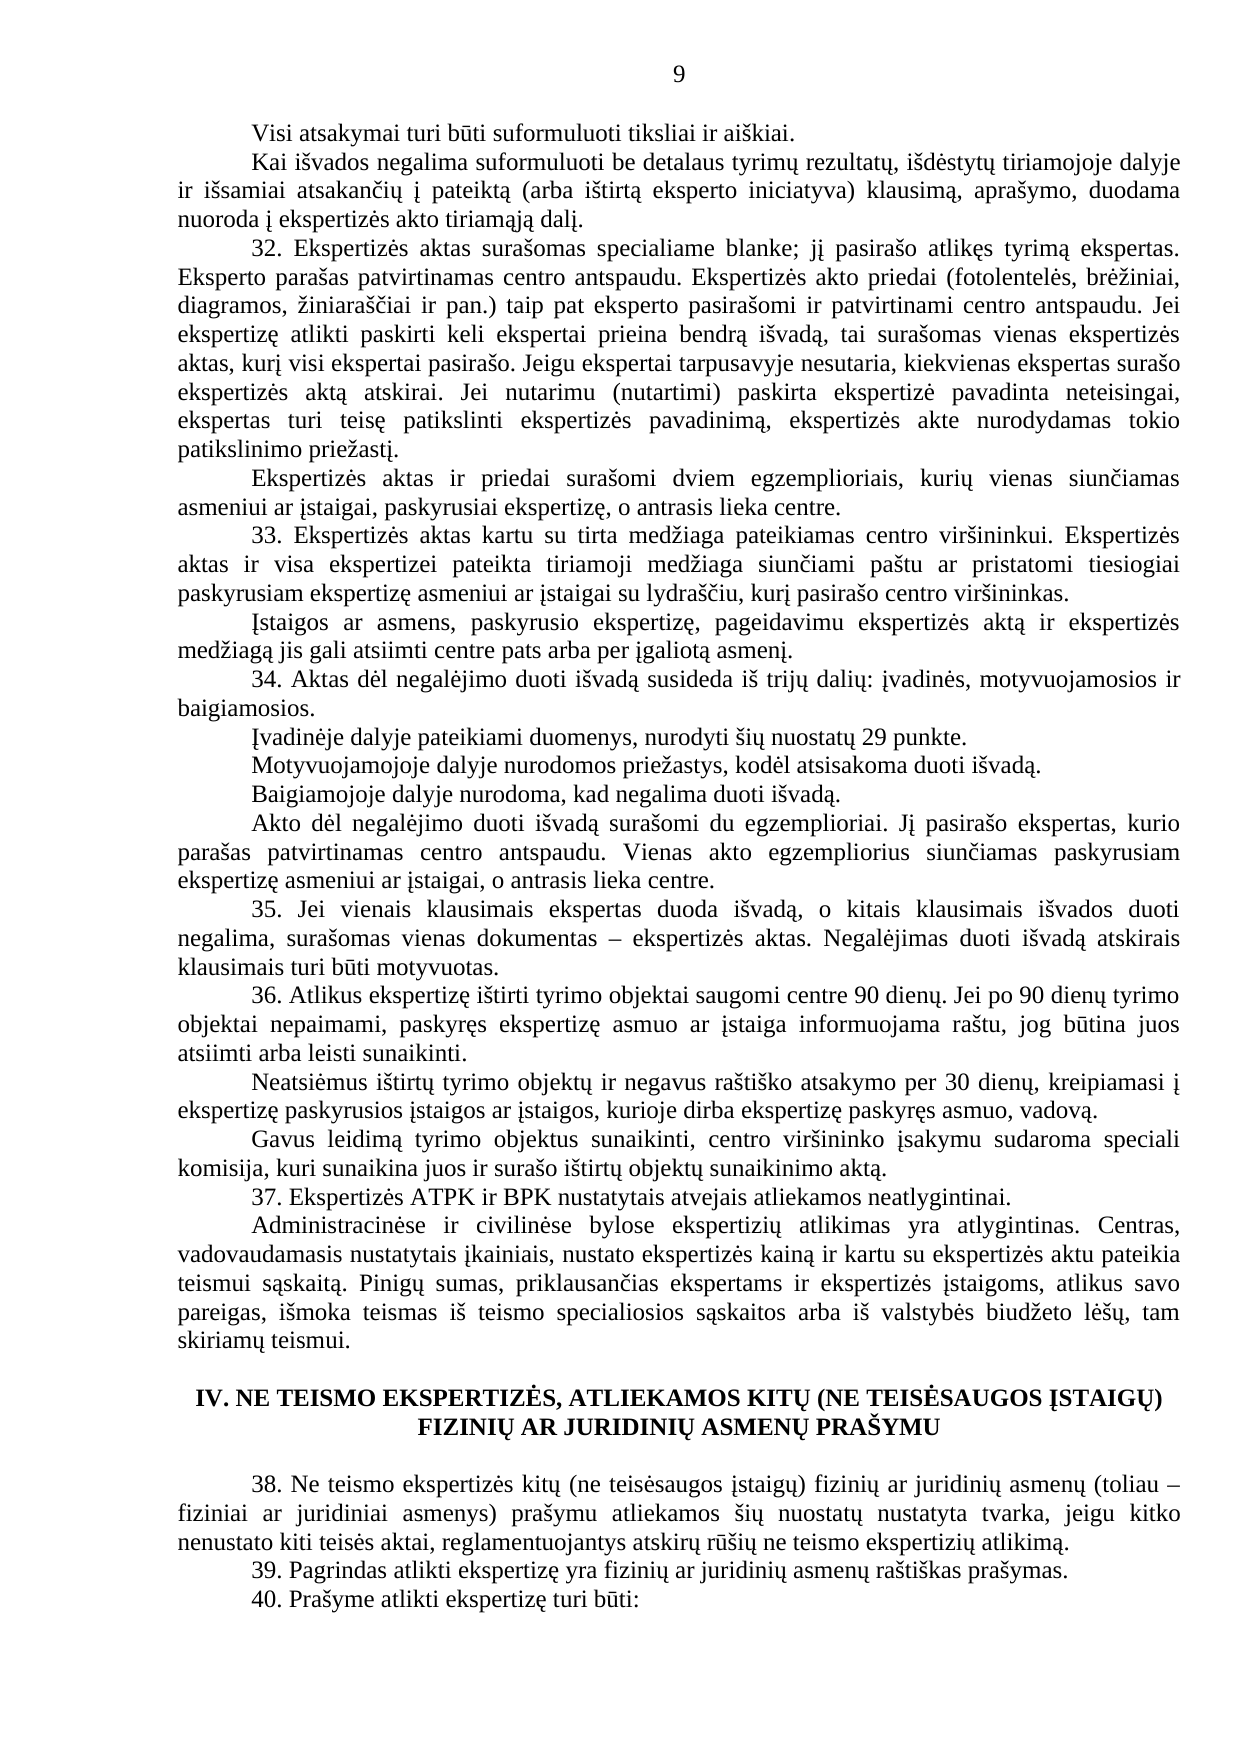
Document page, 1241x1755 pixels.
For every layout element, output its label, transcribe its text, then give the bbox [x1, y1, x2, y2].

text 37. Ekspertizės ATPK ir BPK nustatytais atvejais atliekamos neatlygintinai. [177, 1182, 1181, 1211]
text Ekspertizės aktas ir priedai surašomi dviem egzemplioriais, kurių vienas siunčiamas asmeniui ar įstaigai, paskyrusiai ekspertizę, o antrasis lieka centre. [177, 463, 1181, 521]
text Visi atsakymai turi būti suformuluoti tiksliai ir aiškiai. [177, 118, 1181, 147]
text Akto dėl negalėjimo duoti išvadą surašomi du egzemplioriai. Jį pasirašo ekspertas, kurio parašas patvirtinamas centro antspaudu. Vienas akto egzempliorius siunčiamas paskyrusiam ekspertizę asmeniui ar įstaigai, o antrasis lieka centre. [177, 808, 1181, 894]
text 32. Ekspertizės aktas surašomas specialiame blanke; jį pasirašo atlikęs tyrimą ekspertas. Eksperto parašas patvirtinamas centro antspaudu. Ekspertizės akto priedai (fotolentelės, brėžiniai, diagramos, žiniaraščiai ir pan.) taip pat eksperto pasirašomi ir patvirtinami centro antspaudu. Jei ekspertizę atlikti paskirti keli ekspertai prieina bendrą išvadą, tai surašomas vienas ekspertizės aktas, kurį visi ekspertai pasirašo. Jeigu ekspertai tarpusavyje nesutaria, kiekvienas ekspertas surašo ekspertizės aktą atskirai. Jei nutarimu (nutartimi) paskirta ekspertizė pavadinta neteisingai, ekspertas turi teisę patikslinti ekspertizės pavadinimą, ekspertizės akte nurodydamas tokio patikslinimo priežastį. [177, 233, 1181, 463]
text 38. Ne teismo ekspertizės kitų (ne teisėsaugos įstaigų) fizinių ar juridinių asmenų (toliau – fiziniai ar juridiniai asmenys) prašymu atliekamos šių nuostatų nustatyta tvarka, jeigu kitko nenustato kiti teisės aktai, reglamentuojantys atskirų rūšių ne teismo ekspertizių atlikimą. [177, 1469, 1181, 1556]
text Kai išvados negalima suformuluoti be detalaus tyrimų rezultatų, išdėstytų tiriamojoje dalyje ir išsamiai atsakančių į pateiktą (arba ištirtą eksperto iniciatyva) klausimą, aprašymo, duodama nuoroda į ekspertizės akto tiriamąją dalį. [177, 147, 1181, 233]
text Baigiamojoje dalyje nurodoma, kad negalima duoti išvadą. [177, 779, 1181, 808]
text Motyvuojamojoje dalyje nurodomos priežastys, kodėl atsisakoma duoti išvadą. [177, 751, 1181, 779]
text Įstaigos ar asmens, paskyrusio ekspertizę, pageidavimu ekspertizės aktą ir ekspertizės medžiagą jis gali atsiimti centre pats arba per įgaliotą asmenį. [177, 607, 1181, 664]
text Neatsiėmus ištirtų tyrimo objektų ir negavus raštiško atsakymo per 30 dienų, kreipiamasi į ekspertizę paskyrusios įstaigos ar įstaigos, kurioje dirba ekspertizę paskyręs asmuo, vadovą. [177, 1067, 1181, 1124]
text Įvadinėje dalyje pateikiami duomenys, nurodyti šių nuostatų 29 punkte. [177, 722, 1181, 751]
text 33. Ekspertizės aktas kartu su tirta medžiaga pateikiamas centro viršininkui. Ekspertizės aktas ir visa ekspertizei pateikta tiriamoji medžiaga siunčiami paštu ar pristatomi tiesiogiai paskyrusiam ekspertizę asmeniui ar įstaigai su lydraščiu, kurį pasirašo centro viršininkas. [177, 521, 1181, 607]
text 39. Pagrindas atlikti ekspertizę yra fizinių ar juridinių asmenų raštiškas prašymas. [177, 1556, 1181, 1584]
text Gavus leidimą tyrimo objektus sunaikinti, centro viršininko įsakymu sudaroma speciali komisija, kuri sunaikina juos ir surašo ištirtų objektų sunaikinimo aktą. [177, 1124, 1181, 1182]
text 34. Aktas dėl negalėjimo duoti išvadą susideda iš trijų dalių: įvadinės, motyvuojamosios ir baigiamosios. [177, 664, 1181, 722]
text 35. Jei vienais klausimais ekspertas duoda išvadą, o kitais klausimais išvados duoti negalima, surašomas vienas dokumentas – ekspertizės aktas. Negalėjimas duoti išvadą atskirais klausimais turi būti motyvuotas. [177, 894, 1181, 981]
text IV. NE TEISMO EKSPERTIZĖS, ATLIEKAMOS KITŲ (NE TEISĖSAUGOS ĮSTAIGŲ) FIZINIŲ AR JURIDINIŲ ASMENŲ PRAŠYMU [177, 1383, 1181, 1441]
text 40. Prašyme atlikti ekspertizę turi būti: [177, 1584, 1181, 1613]
text Administracinėse ir civilinėse bylose ekspertizių atlikimas yra atlygintinas. Centras, vadovaudamasis nustatytais įkainiais, nustato ekspertizės kainą ir kartu su ekspertizės aktu pateikia teismui sąskaitą. Pinigų sumas, priklausančias ekspertams ir ekspertizės įstaigoms, atlikus savo pareigas, išmoka teismas iš teismo specialiosios sąskaitos arba iš valstybės biudžeto lėšų, tam skiriamų teismui. [177, 1211, 1181, 1354]
text 36. Atlikus ekspertizę ištirti tyrimo objektai saugomi centre 90 dienų. Jei po 90 dienų tyrimo objektai nepaimami, paskyręs ekspertizę asmuo ar įstaiga informuojama raštu, jog būtina juos atsiimti arba leisti sunaikinti. [177, 981, 1181, 1067]
